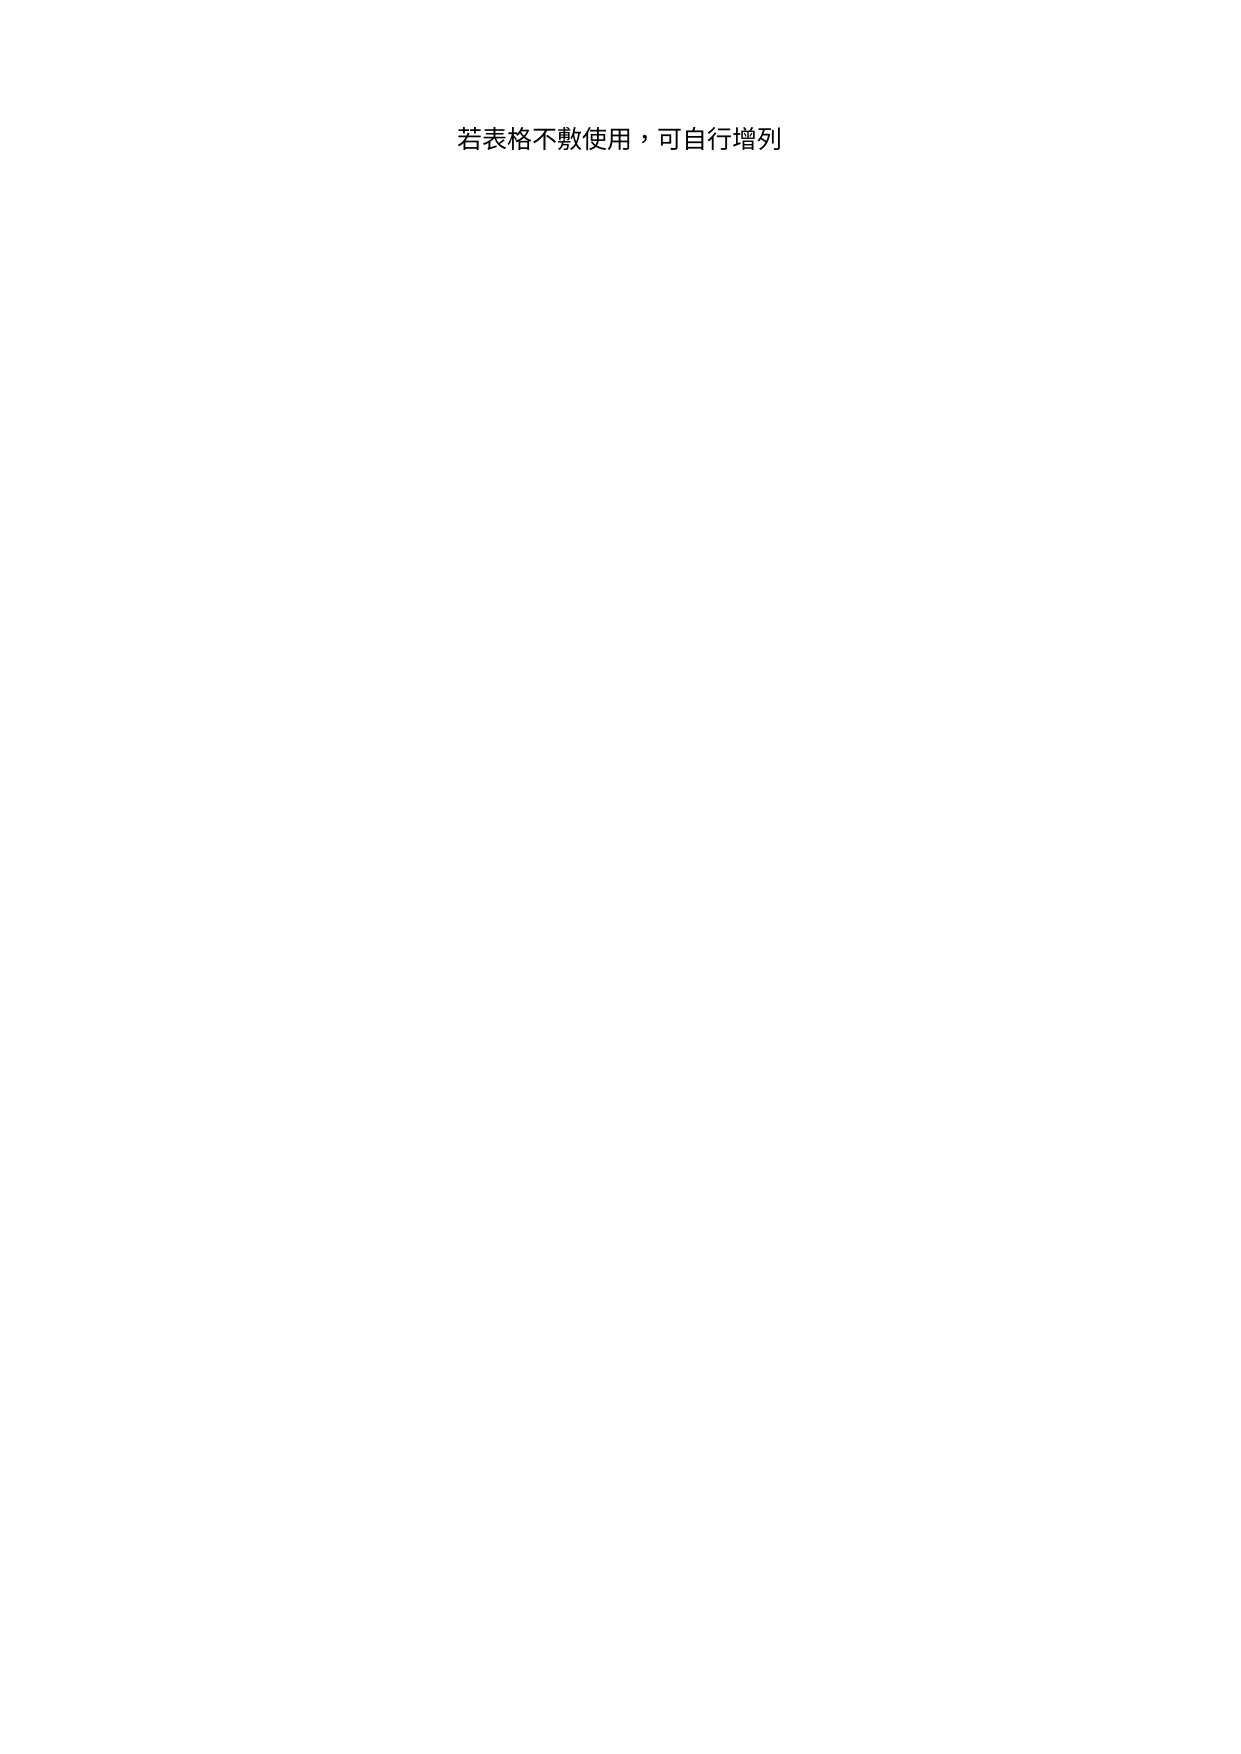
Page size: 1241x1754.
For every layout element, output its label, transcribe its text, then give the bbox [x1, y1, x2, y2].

text 若表格不敷使用，可自行增列 [75, 96, 1165, 158]
